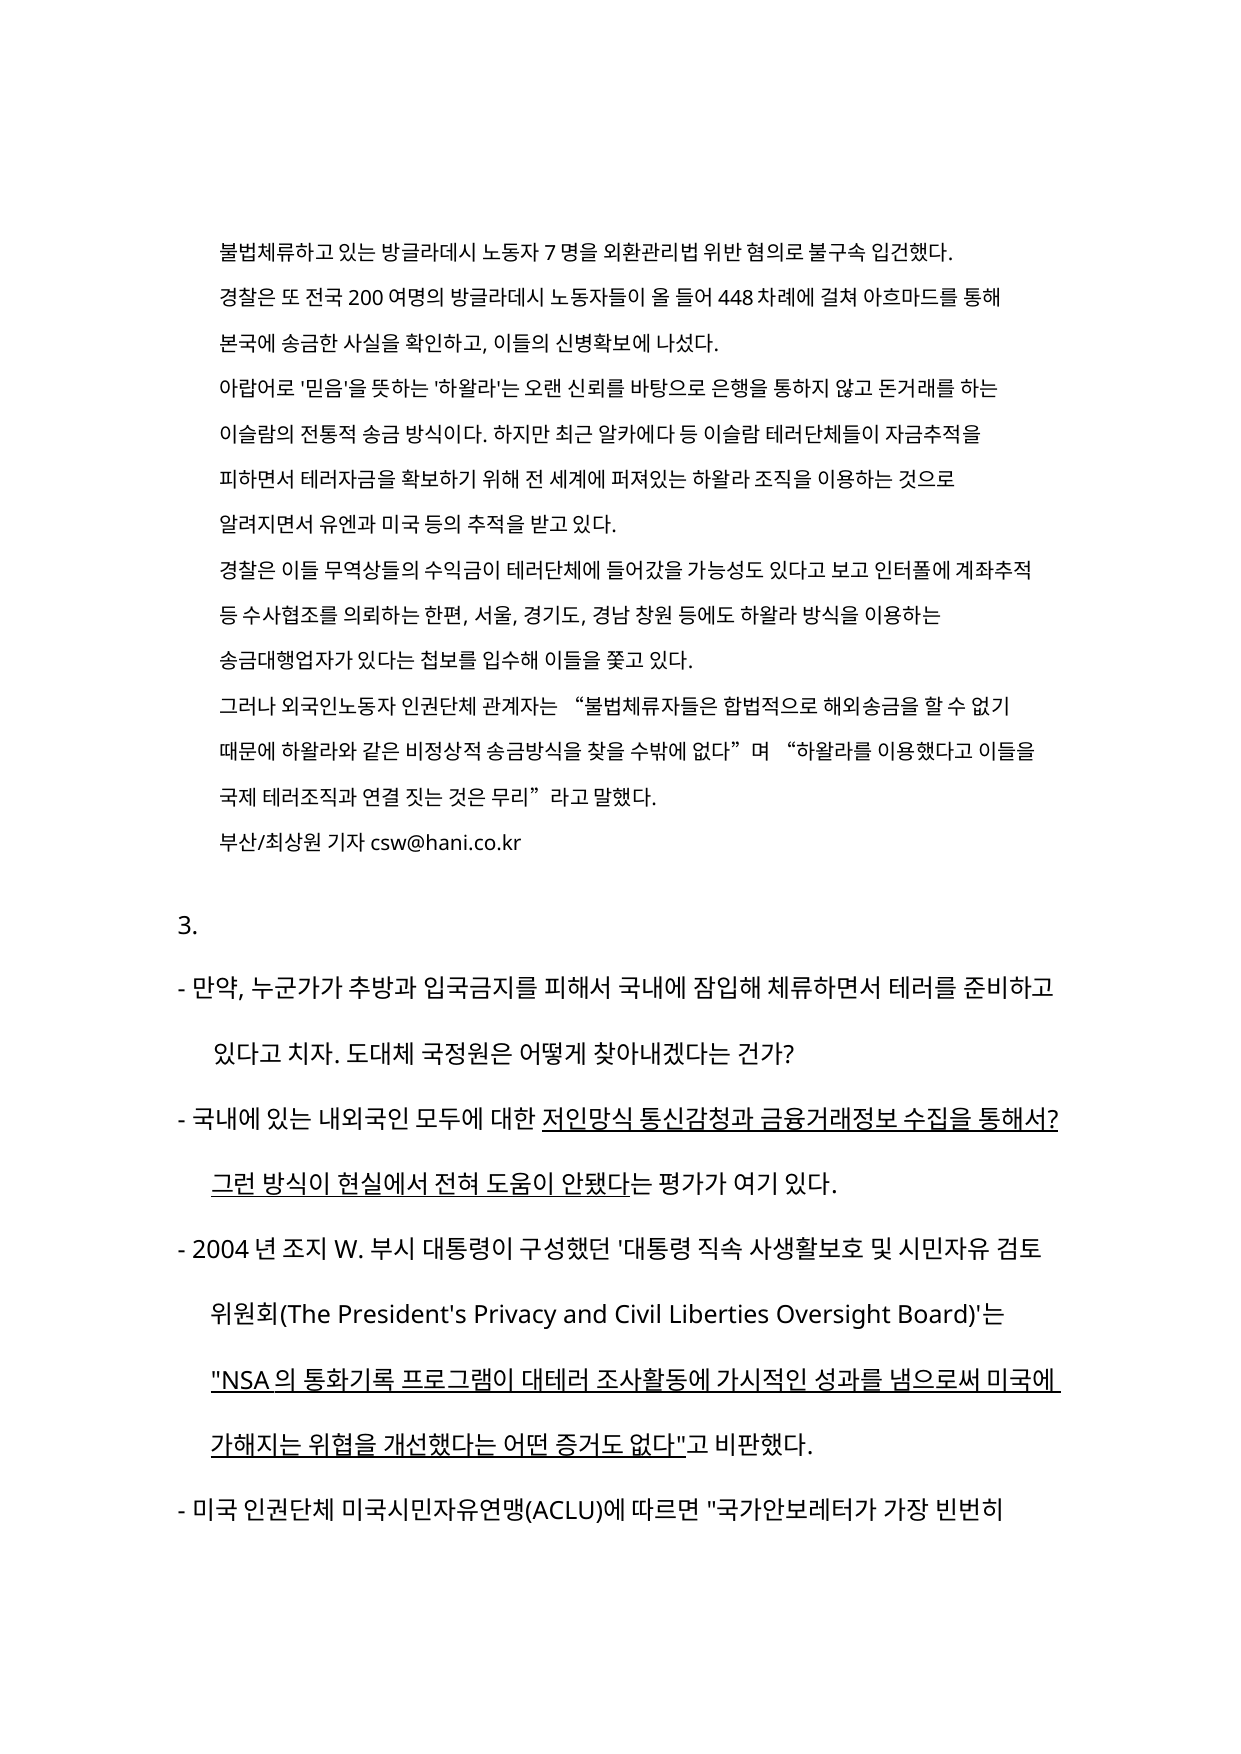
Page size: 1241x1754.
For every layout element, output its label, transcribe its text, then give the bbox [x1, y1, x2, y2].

text 부산/최상원 기자 csw@hani.co.kr [219, 826, 1042, 857]
text - 미국 인권단체 미국시민자유연맹(ACLU)에 따르면 "국가안보레터가 가장 빈번히 [177, 1491, 1063, 1527]
text 그러나 외국인노동자 인권단체 관계자는 “불법체류자들은 합법적으로 해외송금을 할 수 없기 때문에 하왈라와 같은 비정상적 송금방식을 찾을 수밖에 없다”며 “하왈라를 이용했다고 이들을 국제 테러조직과 연결 짓는 것은 무리”라고 말했다. [219, 690, 1042, 811]
text 경찰은 또 전국 200여명의 방글라데시 노동자들이 올 들어 448차례에 걸쳐 아흐마드를 통해 본국에 송금한 사실을 확인하고, 이들의 신병확보에 나섰다. [219, 282, 1042, 357]
text - 2004년 조지 W. 부시 대통령이 구성했던 '대통령 직속 사생활보호 및 시민자유 검토 위원회(The President's Privacy and Civil Liberties Oversight Board)'는 "NSA의 통화기록 프로그램이 대테러 조사활동에 가시적인 성과를 냄으로써 미국에 가해지는 위협을 개선했다는 어떤 증거도 없다"고 비판했다. [177, 1230, 1063, 1462]
text 불법체류하고 있는 방글라데시 노동자 7명을 외환관리법 위반 혐의로 불구속 입건했다. [219, 236, 1042, 267]
text - 만약, 누군가가 추방과 입국금지를 피해서 국내에 잠입해 체류하면서 테러를 준비하고 있다고 치자. 도대체 국정원은 어떻게 찾아내겠다는 건가? [177, 969, 1063, 1070]
text 아랍어로 '믿음'을 뜻하는 '하왈라'는 오랜 신뢰를 바탕으로 은행을 통하지 않고 돈거래를 하는 이슬람의 전통적 송금 방식이다. 하지만 최근 알카에다 등 이슬람 테러단체들이 자금추적을 피하면서 테러자금을 확보하기 위해 전 세계에 퍼져있는 하왈라 조직을 이용하는 것으로 알려지면서 유엔과 미국 등의 추적을 받고 있다. [219, 372, 1042, 539]
text - 국내에 있는 내외국인 모두에 대한 저인망식 통신감청과 금융거래정보 수집을 통해서? 그런 방식이 현실에서 전혀 도움이 안됐다는 평가가 여기 있다. [177, 1099, 1063, 1201]
text 3. [177, 908, 1063, 942]
text 경찰은 이들 무역상들의 수익금이 테러단체에 들어갔을 가능성도 있다고 보고 인터폴에 계좌추적 등 수사협조를 의뢰하는 한편, 서울, 경기도, 경남 창원 등에도 하왈라 방식을 이용하는 송금대행업자가 있다는 첩보를 입수해 이들을 쫓고 있다. [219, 554, 1042, 675]
